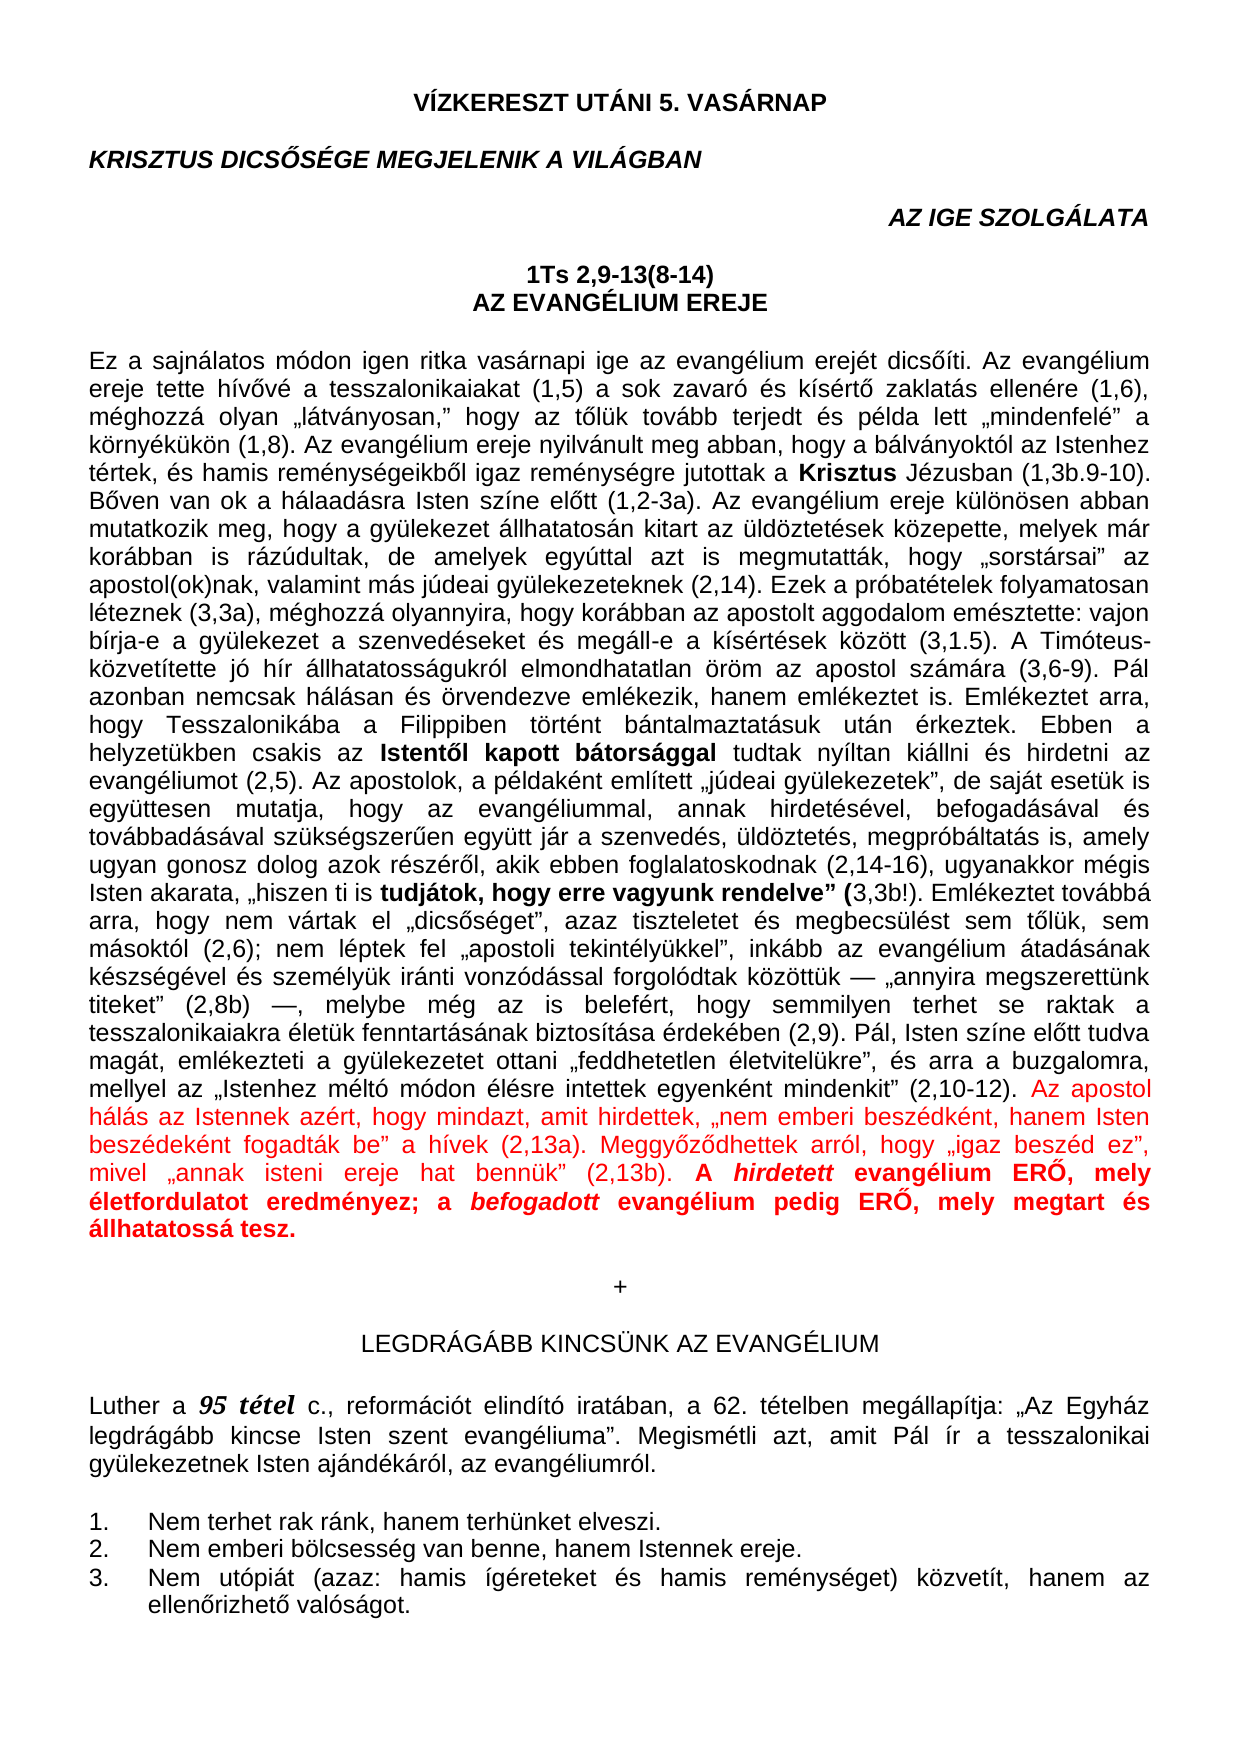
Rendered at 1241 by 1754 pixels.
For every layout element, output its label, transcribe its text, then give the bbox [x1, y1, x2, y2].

text 1Ts 2,9-13(8-14) AZ EVANGÉLIUM EREJE [88, 261, 1152, 317]
text LEGDRÁGÁBB KINCSÜNK AZ EVANGÉLIUM [88, 1330, 1152, 1358]
text VÍZKERESZT UTÁNI 5. VASÁRNAP [88, 88, 1152, 117]
text 3. Nem utópiát (azaz: hamis ígéreteket és hamis reménységet) közvetít, hanem az ellenőrizhető valóságot. [88, 1563, 1152, 1619]
text 2. Nem emberi bölcsesség van benne, hanem Istennek ereje. [88, 1535, 1152, 1563]
text KRISZTUS DICSŐSÉGE MEGJELENIK A VILÁGBAN [88, 146, 1152, 174]
text Ez a sajnálatos módon igen ritka vasárnapi ige az evangélium erejét dicsőíti. Az evangélium ereje tette hívővé a tesszalonikaiakat (1,5) a sok zavaró és kísértő zaklatás ellenére (1,6), méghozzá olyan „látványosan,” hogy az tőlük tovább terjedt és példa lett „mindenfelé” a környékükön (1,8). Az evangélium ereje nyilvánult meg abban, hogy a bálványoktól az Istenhez tértek, és hamis reménységeikből igaz reménységre jutottak a Krisztus Jézusban (1,3b.9-10). Bőven van ok a hálaadásra Isten színe előtt (1,2-3a). Az evangélium ereje különösen abban mutatkozik meg, hogy a gyülekezet állhatatosán kitart az üldöztetések közepette, melyek már korábban is rázúdultak, de amelyek egyúttal azt is megmutatták, hogy „sorstársai” az apostol(ok)nak, valamint más júdeai gyülekezeteknek (2,14). Ezek a próbatételek folyamatosan léteznek (3,3a), méghozzá olyannyira, hogy korábban az apostolt aggodalom emésztette: vajon bírja‑e a gyülekezet a szenvedéseket és megáll‑e a kísértések között (3,1.5). A Timóteus-közvetítette jó hír állhatatosságukról elmondhatatlan öröm az apostol számára (3,6-9). Pál azonban nemcsak hálásan és örvendezve emlékezik, hanem emlékeztet is. Emlékeztet arra, hogy Tesszalonikába a Filippiben történt bántalmaztatásuk után érkeztek. Ebben a helyzetükben csakis az Istentől kapott bátorsággal tudtak nyíltan kiállni és hirdetni az evangéliumot (2,5). Az apostolok, a példaként említett „júdeai gyülekezetek”, de saját esetük is együttesen mutatja, hogy az evangéliummal, annak hirdetésével, befogadásával és továbbadásával szükségszerűen együtt jár a szenvedés, üldöztetés, megpróbáltatás is, amely ugyan gonosz dolog azok részéről, akik ebben foglalatoskodnak (2,14-16), ugyanakkor mégis Isten akarata, „hiszen ti is tudjátok, hogy erre vagyunk rendelve” (3,3b!). Emlékeztet továbbá arra, hogy nem vártak el „dicsőséget”, azaz tiszteletet és megbecsülést sem tőlük, sem másoktól (2,6); nem léptek fel „apostoli tekintélyükkel”, inkább az evangélium átadásának készségével és személyük iránti vonzódással forgolódtak közöttük ― „annyira megszerettünk titeket” (2,8b) ―, melybe még az is belefért, hogy semmilyen terhet se raktak a tesszalonikaiakra életük fenntartásának biztosítása érdekében (2,9). Pál, Isten színe előtt tudva magát, emlékezteti a gyülekezetet ottani „feddhetetlen életvitelükre”, és arra a buzgalomra, mellyel az „Istenhez méltó módon élésre intettek egyenként mindenkit” (2,10-12). Az apostol hálás az Istennek azért, hogy mindazt, amit hirdettek, „nem emberi beszédként, hanem Isten beszédeként fogadták be” a hívek (2,13a). Meggyőződhettek arról, hogy „igaz beszéd ez”, mivel „annak isteni ereje hat bennük” (2,13b). A hirdetett evangélium ERŐ, mely életfordulatot eredményez; a befogadott evangélium pedig ERŐ, mely megtart és állhatatossá tesz. [88, 347, 1152, 1243]
text 1. Nem terhet rak ránk, hanem terhünket elveszi. [88, 1507, 1152, 1535]
text AZ IGE SZOLGÁLATA [88, 203, 1152, 232]
text + [88, 1273, 1152, 1301]
text Luther a 95 tétel c., reformációt elindító iratában, a 62. tételben megállapítja: „Az Egyház legdrágább kincse Isten szent evangéliuma”. Megismétli azt, amit Pál ír a tesszalonikai gyülekezetnek Isten ajándékáról, az evangéliumról. [88, 1388, 1152, 1478]
